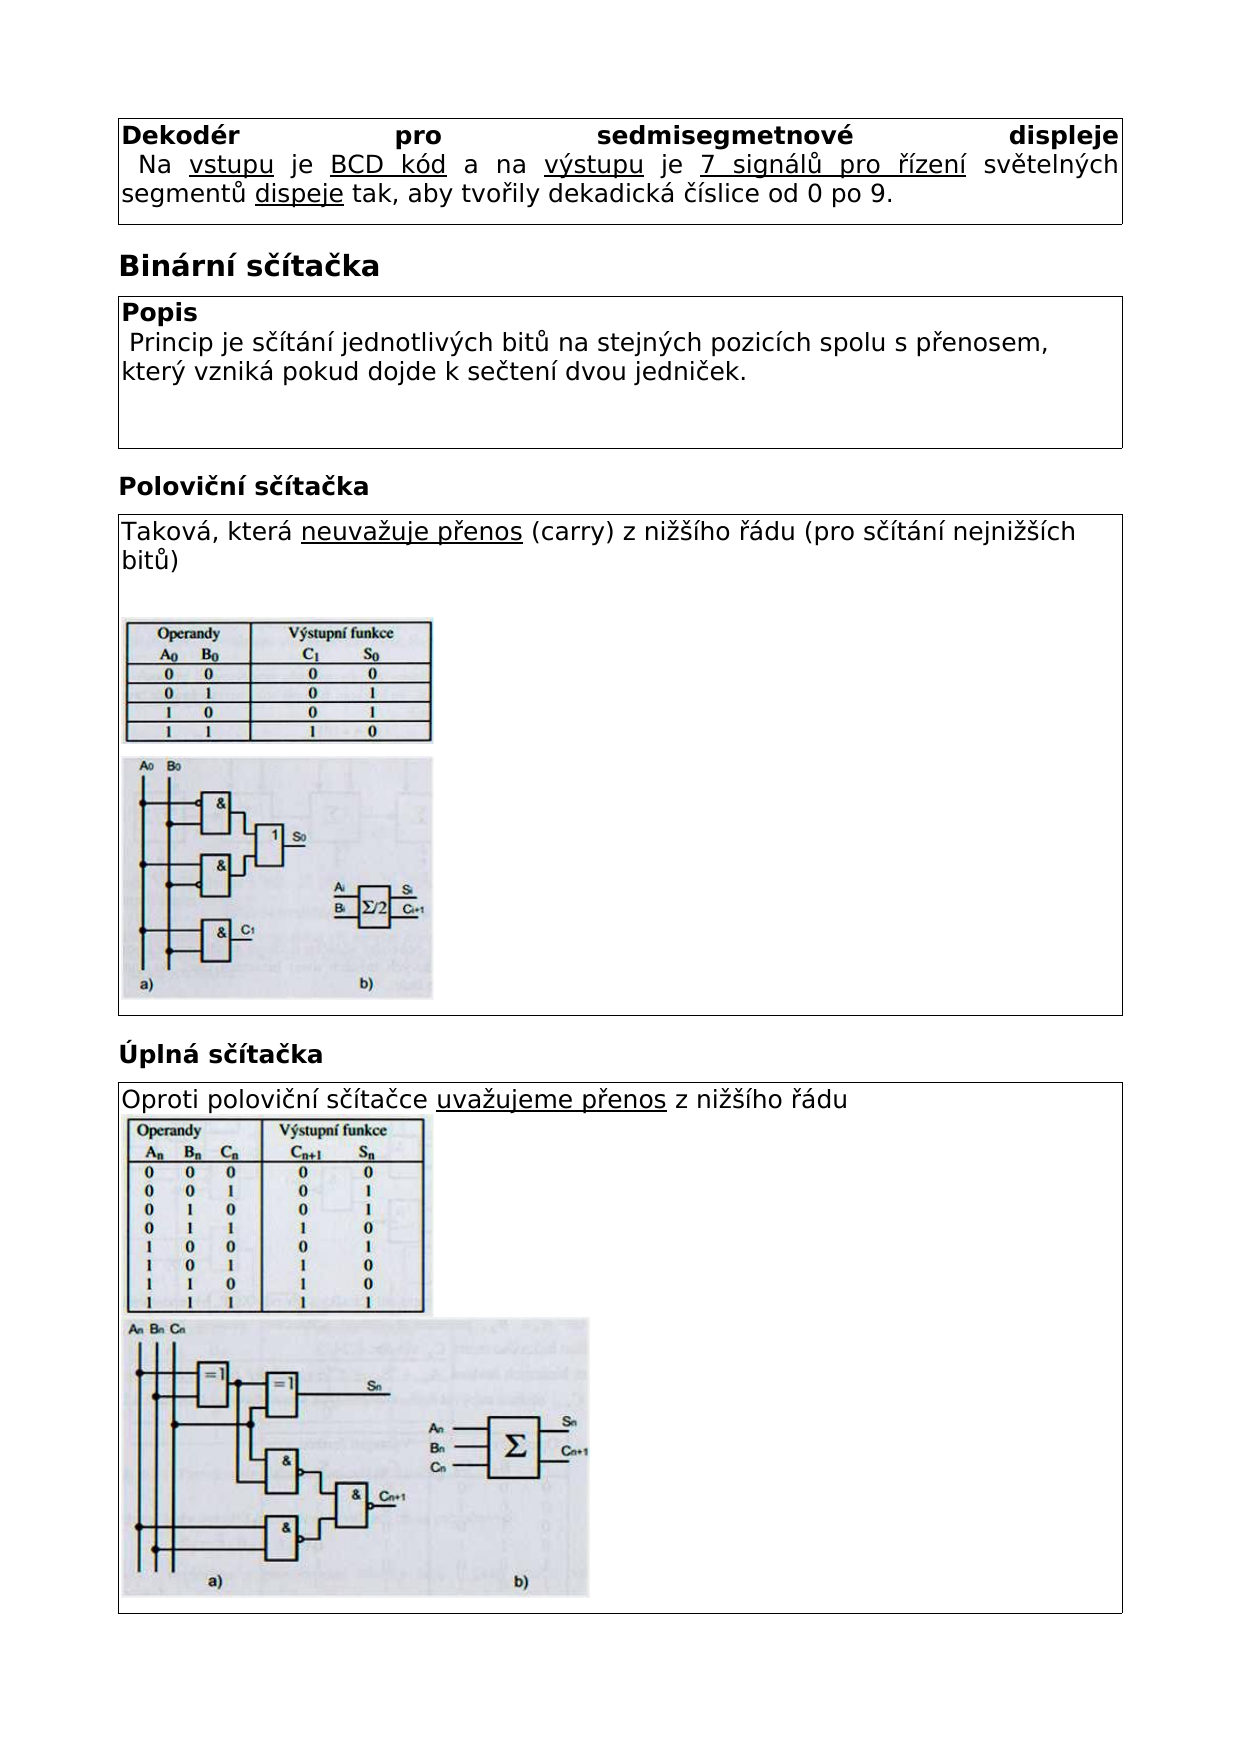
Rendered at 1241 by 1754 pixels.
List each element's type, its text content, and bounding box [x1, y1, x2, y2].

table_header Oproti poloviční sčítačce uvažujeme přenos z nižšího řádu [119, 1083, 1122, 1613]
subtitle Úplná sčítačka [118, 1041, 1122, 1070]
subtitle Poloviční sčítačka [118, 472, 1122, 502]
table_header Dekodér pro sedmisegmetnové displeje Na vstupu je BCD kód a na výstupu je 7 signálů pro řízení světelných segmentů dispeje tak, aby tvořily dekadická číslice od 0 po 9. [119, 119, 1122, 224]
table_header Taková, která neuvažuje přenos (carry) z nižšího řádu (pro sčítání nejnižších bitů) [119, 515, 1122, 1015]
picture [121, 1114, 590, 1598]
table_header Popis Princip je sčítání jednotlivých bitů na stejných pozicích spolu s přenosem, který vzniká pokud dojde k sečtení dvou jedniček. [119, 297, 1122, 447]
subtitle Binární sčítačka [118, 249, 1122, 283]
picture [121, 756, 434, 1000]
picture [121, 617, 434, 744]
